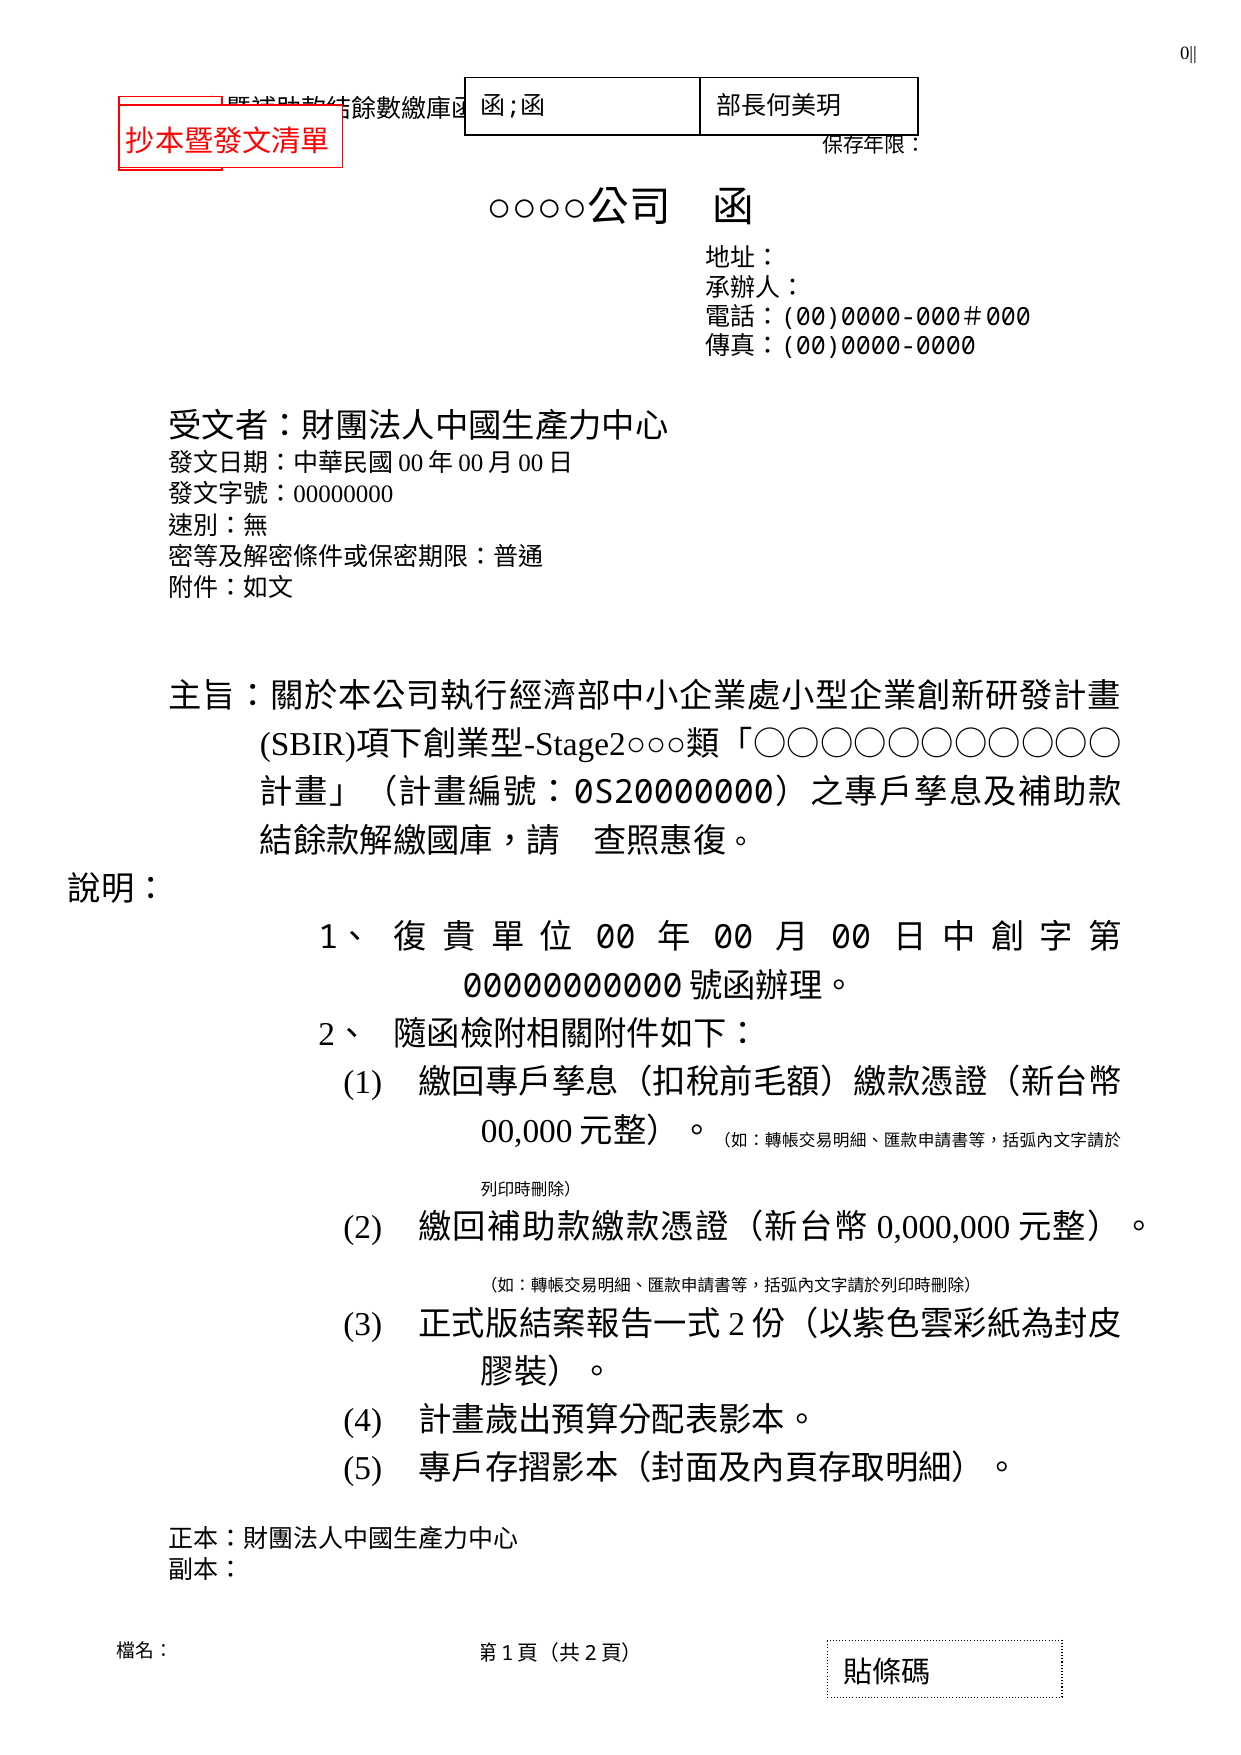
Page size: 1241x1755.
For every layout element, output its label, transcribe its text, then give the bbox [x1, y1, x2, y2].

text 發文日期：中華民國00年00月00日 [168, 447, 1122, 478]
text 附件：如文 [168, 572, 1122, 603]
list 隨函檢附相關附件如下： [318, 1007, 331, 1055]
list 復貴單位00年00月00日中創字第00000000000號函辦理。 [520, 910, 550, 1007]
list 專戶存摺影本（封面及內頁存取明細）。 [343, 1441, 1122, 1489]
text 傳真：(00)0000-0000 [706, 331, 1206, 360]
text 說明： [68, 862, 129, 910]
text 發文字號：00000000 [168, 478, 1122, 509]
text 受文者：財團法人中國生產力中心 [168, 398, 1122, 447]
list 繳回專戶孳息（扣稅前毛額）繳款憑證（新台幣00,000元整）。（如：轉帳交易明細、匯款申請書等，括弧內文字請於列印時刪除） [343, 1055, 1122, 1200]
text 速別：無 [168, 509, 1122, 540]
text 說明： [520, 862, 550, 910]
text ○○○○公司 函 [120, 106, 342, 167]
text 密等及解密條件或保密期限：普通 [168, 540, 1122, 572]
text ○○○○公司 函 [1136, 63, 1240, 94]
text 主旨：關於本公司執行經濟部中小企業處小型企業創新研發計畫(SBIR)項下創業型-Stage2○○○類「○○○○○○○○○○○計畫」（計畫編號：0S20000000）之專戶孳息及補助款結餘款解繳國庫，請 查照惠復。 [168, 668, 1122, 862]
list 復貴單位00年00月00日中創字第00000000000號函辦理。 [677, 910, 1122, 1007]
text 電話：(00)0000-000＃000 [706, 302, 1206, 331]
list 正式版結案報告一式2份（以紫色雲彩紙為封皮膠裝）。 [343, 1296, 1122, 1393]
text ○○○○公司 函 [827, 1639, 1063, 1698]
text ○○○○公司 函 [118, 168, 1122, 235]
text 說明： [318, 862, 331, 910]
text ○○○○公司 函 [117, 1663, 481, 1725]
text 函;函 [480, 86, 683, 122]
list 計畫歲出預算分配表影本。 [343, 1393, 1122, 1441]
text 檔名： [117, 1636, 481, 1663]
text 說明： [1070, 862, 1122, 910]
text ○○○○公司 函 [120, 97, 221, 104]
text 承辦人： [706, 273, 1206, 302]
text 貼條碼 [843, 1643, 1046, 1693]
list 隨函檢附相關附件如下： [520, 1007, 550, 1055]
text 抄本暨發文清單 [126, 117, 336, 155]
list 復貴單位00年00月00日中創字第00000000000號函辦理。 [318, 910, 331, 1007]
text 副本： [168, 1554, 1122, 1585]
text 地址： [706, 243, 1206, 273]
text ○○○○公司 函 [466, 78, 699, 134]
text 0|| [1136, 42, 1240, 63]
list 繳回補助款繳款憑證（新台幣0,000,000元整）。（如：轉帳交易明細、匯款申請書等，括弧內文字請於列印時刪除） [343, 1200, 1122, 1296]
list 隨函檢附相關附件如下： [710, 1007, 1122, 1055]
text 部長何美玥 [716, 86, 902, 122]
text 說明： [739, 862, 772, 910]
text 正本：財團法人中國生產力中心 [168, 1522, 1122, 1554]
text ○○○○公司 函 [701, 78, 917, 134]
